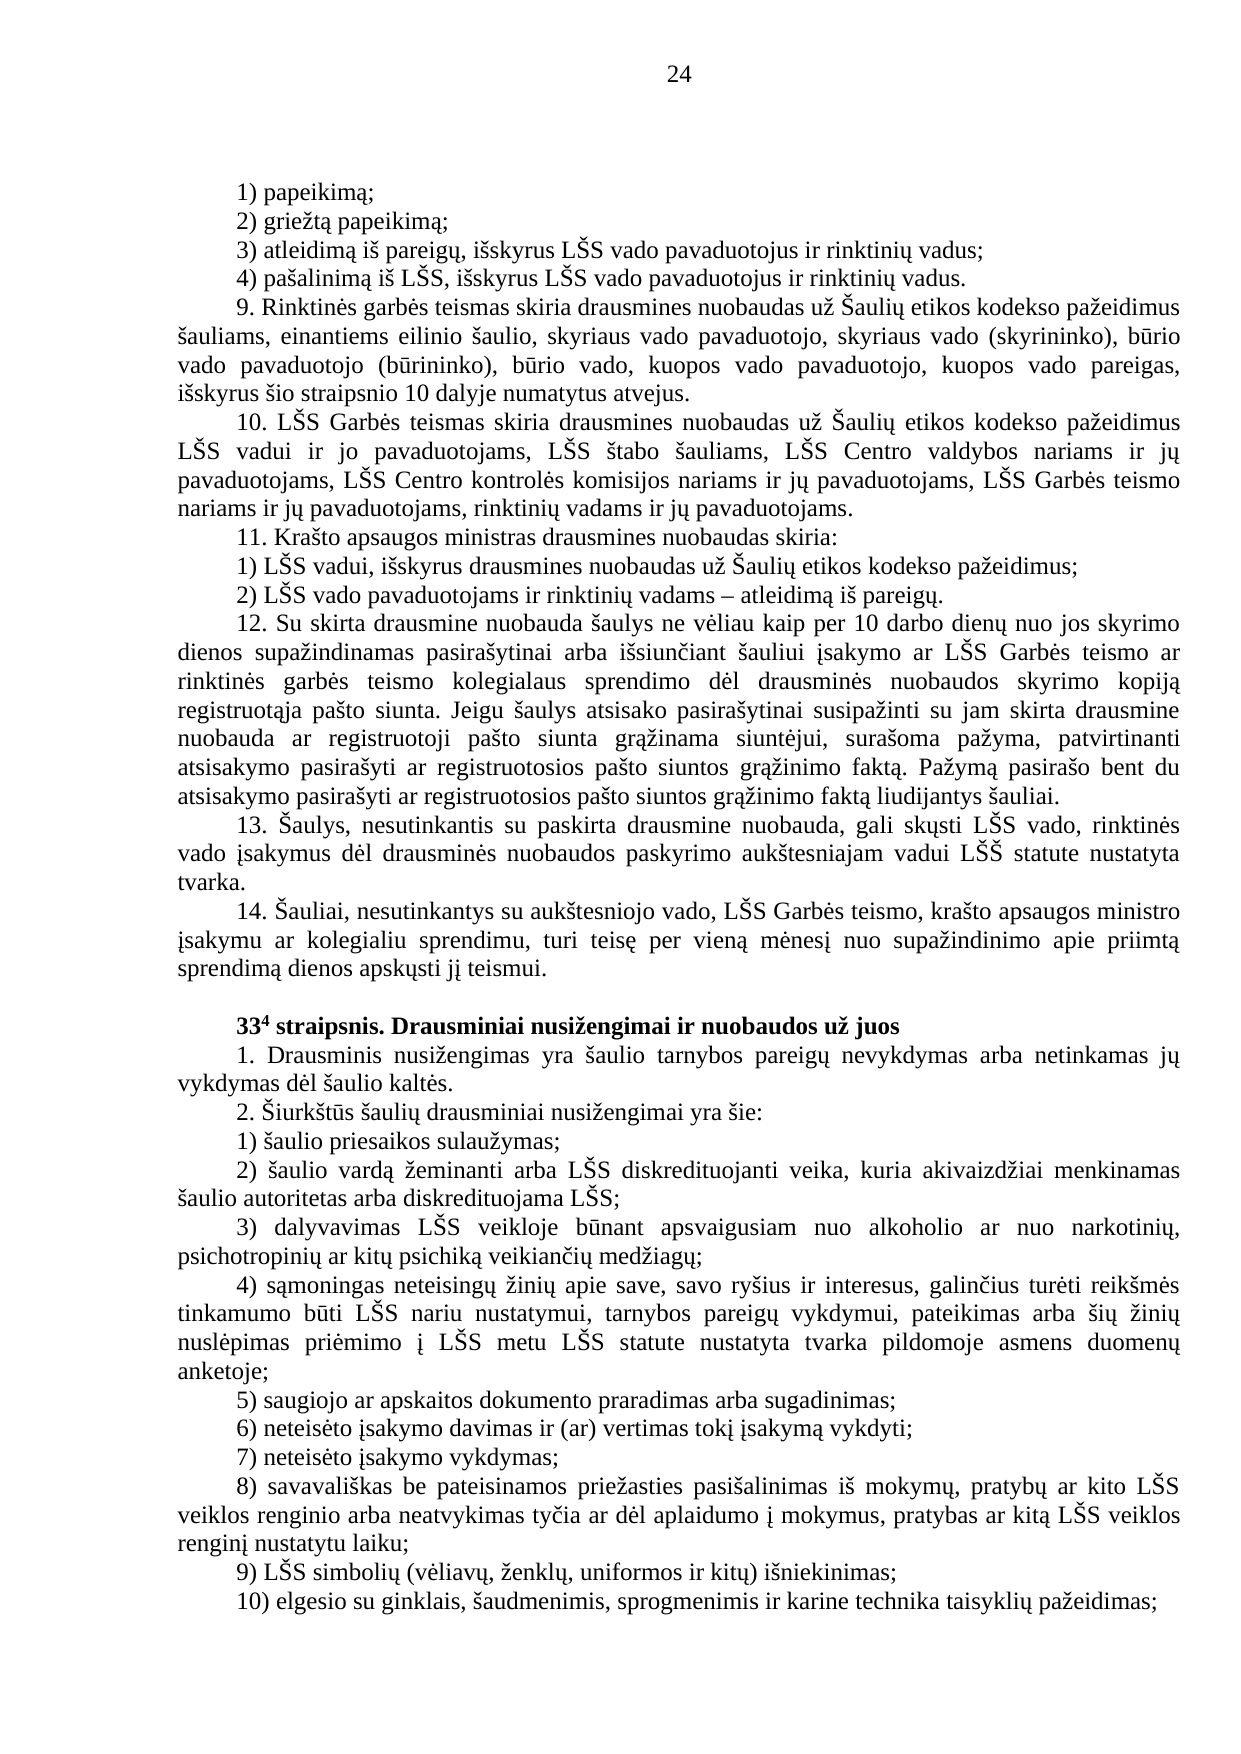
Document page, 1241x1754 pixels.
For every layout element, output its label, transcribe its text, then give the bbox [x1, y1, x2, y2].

text 2. Šiurkštūs šaulių drausminiai nusižengimai yra šie: [177, 1097, 1181, 1126]
text 334 straipsnis. Drausminiai nusižengimai ir nuobaudos už juos [177, 1011, 1181, 1040]
text 10) elgesio su ginklais, šaudmenimis, sprogmenimis ir karine technika taisyklių pažeidimas; [177, 1586, 1181, 1615]
text 4) pašalinimą iš LŠS, išskyrus LŠS vado pavaduotojus ir rinktinių vadus. [177, 263, 1181, 292]
text 12. Su skirta drausmine nuobauda šaulys ne vėliau kaip per 10 darbo dienų nuo jos skyrimo dienos supažindinamas pasirašytinai arba išsiunčiant šauliui įsakymo ar LŠS Garbės teismo ar rinktinės garbės teismo kolegialaus sprendimo dėl drausminės nuobaudos skyrimo kopiją registruotąja pašto siunta. Jeigu šaulys atsisako pasirašytinai susipažinti su jam skirta drausmine nuobauda ar registruotoji pašto siunta grąžinama siuntėjui, surašoma pažyma, patvirtinanti atsisakymo pasirašyti ar registruotosios pašto siuntos grąžinimo faktą. Pažymą pasirašo bent du atsisakymo pasirašyti ar registruotosios pašto siuntos grąžinimo faktą liudijantys šauliai. [177, 608, 1181, 810]
text 3) dalyvavimas LŠS veikloje būnant apsvaigusiam nuo alkoholio ar nuo narkotinių, psichotropinių ar kitų psichiką veikiančių medžiagų; [177, 1212, 1181, 1270]
text 7) neteisėto įsakymo vykdymas; [177, 1442, 1181, 1471]
text 2) šaulio vardą žeminanti arba LŠS diskredituojanti veika, kuria akivaizdžiai menkinamas šaulio autoritetas arba diskredituojama LŠS; [177, 1155, 1181, 1212]
text 1) LŠS vadui, išskyrus drausmines nuobaudas už Šaulių etikos kodekso pažeidimus; [177, 551, 1181, 580]
text 2) griežtą papeikimą; [177, 206, 1181, 235]
text 8) savavališkas be pateisinamos priežasties pasišalinimas iš mokymų, pratybų ar kito LŠS veiklos renginio arba neatvykimas tyčia ar dėl aplaidumo į mokymus, pratybas ar kitą LŠS veiklos renginį nustatytu laiku; [177, 1471, 1181, 1557]
text 9. Rinktinės garbės teismas skiria drausmines nuobaudas už Šaulių etikos kodekso pažeidimus šauliams, einantiems eilinio šaulio, skyriaus vado pavaduotojo, skyriaus vado (skyrininko), būrio vado pavaduotojo (būrininko), būrio vado, kuopos vado pavaduotojo, kuopos vado pareigas, išskyrus šio straipsnio 10 dalyje numatytus atvejus. [177, 292, 1181, 407]
text 11. Krašto apsaugos ministras drausmines nuobaudas skiria: [177, 522, 1181, 551]
text 1. Drausminis nusižengimas yra šaulio tarnybos pareigų nevykdymas arba netinkamas jų vykdymas dėl šaulio kaltės. [177, 1040, 1181, 1097]
text 10. LŠS Garbės teismas skiria drausmines nuobaudas už Šaulių etikos kodekso pažeidimus LŠS vadui ir jo pavaduotojams, LŠS štabo šauliams, LŠS Centro valdybos nariams ir jų pavaduotojams, LŠS Centro kontrolės komisijos nariams ir jų pavaduotojams, LŠS Garbės teismo nariams ir jų pavaduotojams, rinktinių vadams ir jų pavaduotojams. [177, 407, 1181, 522]
text 2) LŠS vado pavaduotojams ir rinktinių vadams – atleidimą iš pareigų. [177, 580, 1181, 608]
text 6) neteisėto įsakymo davimas ir (ar) vertimas tokį įsakymą vykdyti; [177, 1413, 1181, 1442]
text 14. Šauliai, nesutinkantys su aukštesniojo vado, LŠS Garbės teismo, krašto apsaugos ministro įsakymu ar kolegialiu sprendimu, turi teisę per vieną mėnesį nuo supažindinimo apie priimtą sprendimą dienos apskųsti jį teismui. [177, 896, 1181, 982]
text 13. Šaulys, nesutinkantis su paskirta drausmine nuobauda, gali skųsti LŠS vado, rinktinės vado įsakymus dėl drausminės nuobaudos paskyrimo aukštesniajam vadui LŠŠ statute nustatyta tvarka. [177, 810, 1181, 896]
text 5) saugiojo ar apskaitos dokumento praradimas arba sugadinimas; [177, 1385, 1181, 1413]
text 1) šaulio priesaikos sulaužymas; [177, 1126, 1181, 1155]
text 9) LŠS simbolių (vėliavų, ženklų, uniformos ir kitų) išniekinimas; [177, 1557, 1181, 1586]
text 3) atleidimą iš pareigų, išskyrus LŠS vado pavaduotojus ir rinktinių vadus; [177, 235, 1181, 263]
text 1) papeikimą; [177, 177, 1181, 206]
text 4) sąmoningas neteisingų žinių apie save, savo ryšius ir interesus, galinčius turėti reikšmės tinkamumo būti LŠS nariu nustatymui, tarnybos pareigų vykdymui, pateikimas arba šių žinių nuslėpimas priėmimo į LŠS metu LŠS statute nustatyta tvarka pildomoje asmens duomenų anketoje; [177, 1270, 1181, 1385]
